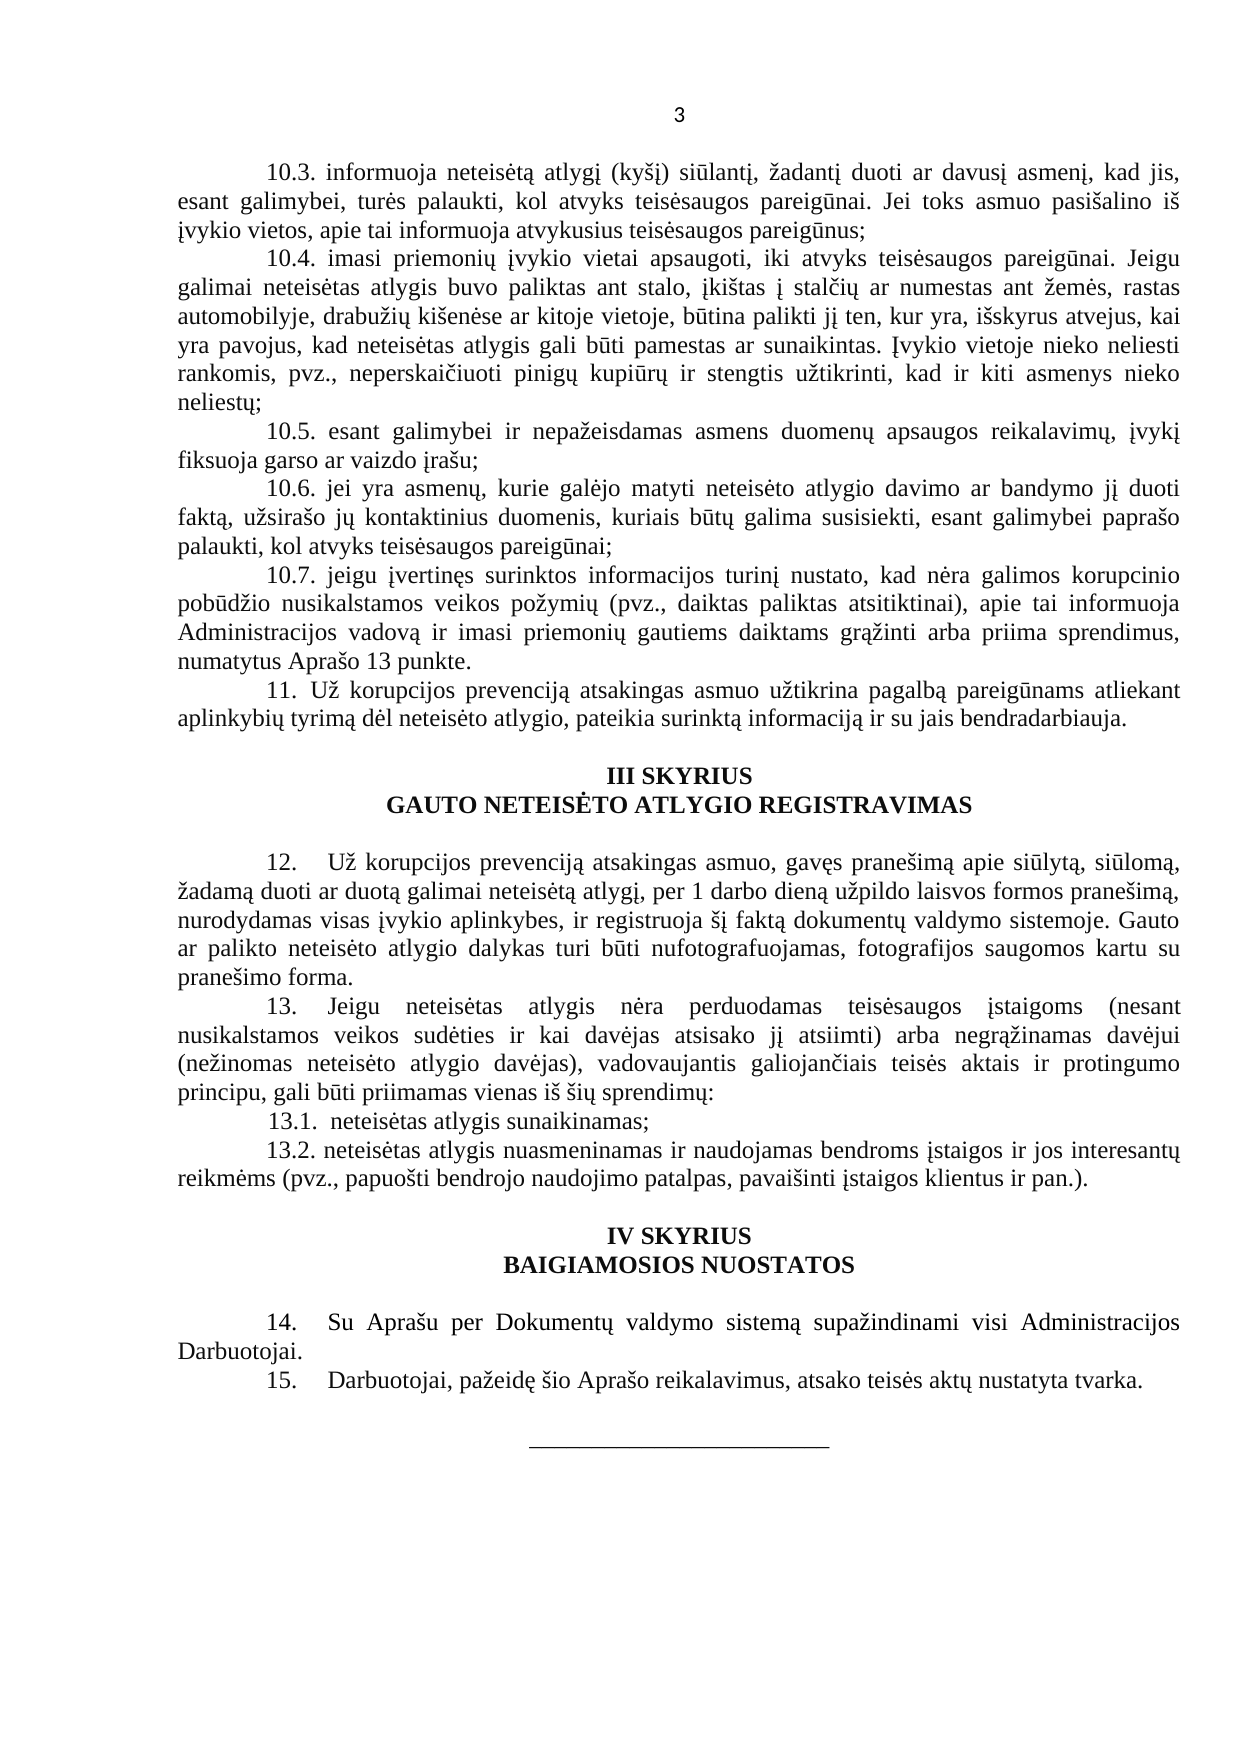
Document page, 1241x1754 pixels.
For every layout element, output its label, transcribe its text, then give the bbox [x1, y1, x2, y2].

text 13.2. neteisėtas atlygis nuasmeninamas ir naudojamas bendroms įstaigos ir jos interesantų reikmėms (pvz., papuošti bendrojo naudojimo patalpas, pavaišinti įstaigos klientus ir pan.). [177, 1135, 1181, 1192]
text 14. Su Aprašu per Dokumentų valdymo sistemą supažindinami visi Administracijos Darbuotojai. [177, 1307, 1181, 1365]
text 10.6. jei yra asmenų, kurie galėjo matyti neteisėto atlygio davimo ar bandymo jį duoti faktą, užsirašo jų kontaktinius duomenis, kuriais būtų galima susisiekti, esant galimybei paprašo palaukti, kol atvyks teisėsaugos pareigūnai; [177, 473, 1181, 560]
text 10.4. imasi priemonių įvykio vietai apsaugoti, iki atvyks teisėsaugos pareigūnai. Jeigu galimai neteisėtas atlygis buvo paliktas ant stalo, įkištas į stalčių ar numestas ant žemės, rastas automobilyje, drabužių kišenėse ar kitoje vietoje, būtina palikti jį ten, kur yra, išskyrus atvejus, kai yra pavojus, kad neteisėtas atlygis gali būti pamestas ar sunaikintas. Įvykio vietoje nieko neliesti rankomis, pvz., neperskaičiuoti pinigų kupiūrų ir stengtis užtikrinti, kad ir kiti asmenys nieko neliestų; [177, 243, 1181, 416]
text 12. Už korupcijos prevenciją atsakingas asmuo, gavęs pranešimą apie siūlytą, siūlomą, žadamą duoti ar duotą galimai neteisėtą atlygį, per 1 darbo dieną užpildo laisvos formos pranešimą, nurodydamas visas įvykio aplinkybes, ir registruoja šį faktą dokumentų valdymo sistemoje. Gauto ar palikto neteisėto atlygio dalykas turi būti nufotografuojamas, fotografijos saugomos kartu su pranešimo forma. [177, 847, 1181, 991]
text 11. Už korupcijos prevenciją atsakingas asmuo užtikrina pagalbą pareigūnams atliekant aplinkybių tyrimą dėl neteisėto atlygio, pateikia surinktą informaciją ir su jais bendradarbiauja. [177, 675, 1181, 732]
text 10.5. esant galimybei ir nepažeisdamas asmens duomenų apsaugos reikalavimų, įvykį fiksuoja garso ar vaizdo įrašu; [177, 416, 1181, 473]
text ________________________ [177, 1422, 1181, 1451]
text GAUTO NETEISĖTO ATLYGIO REGISTRAVIMAS [177, 790, 1181, 818]
text 13.1. neteisėtas atlygis sunaikinamas; [177, 1106, 1181, 1135]
text 10.7. jeigu įvertinęs surinktos informacijos turinį nustato, kad nėra galimos korupcinio pobūdžio nusikalstamos veikos požymių (pvz., daiktas paliktas atsitiktinai), apie tai informuoja Administracijos vadovą ir imasi priemonių gautiems daiktams grąžinti arba priima sprendimus, numatytus Aprašo 13 punkte. [177, 560, 1181, 675]
text 15. Darbuotojai, pažeidę šio Aprašo reikalavimus, atsako teisės aktų nustatyta tvarka. [177, 1365, 1181, 1393]
text IV SKYRIUS [177, 1221, 1181, 1250]
text III SKYRIUS [177, 761, 1181, 790]
text 13. Jeigu neteisėtas atlygis nėra perduodamas teisėsaugos įstaigoms (nesant nusikalstamos veikos sudėties ir kai davėjas atsisako jį atsiimti) arba negrąžinamas davėjui (nežinomas neteisėto atlygio davėjas), vadovaujantis galiojančiais teisės aktais ir protingumo principu, gali būti priimamas vienas iš šių sprendimų: [177, 991, 1181, 1106]
text BAIGIAMOSIOS NUOSTATOS [177, 1250, 1181, 1278]
text 10.3. informuoja neteisėtą atlygį (kyšį) siūlantį, žadantį duoti ar davusį asmenį, kad jis, esant galimybei, turės palaukti, kol atvyks teisėsaugos pareigūnai. Jei toks asmuo pasišalino iš įvykio vietos, apie tai informuoja atvykusius teisėsaugos pareigūnus; [177, 157, 1181, 243]
